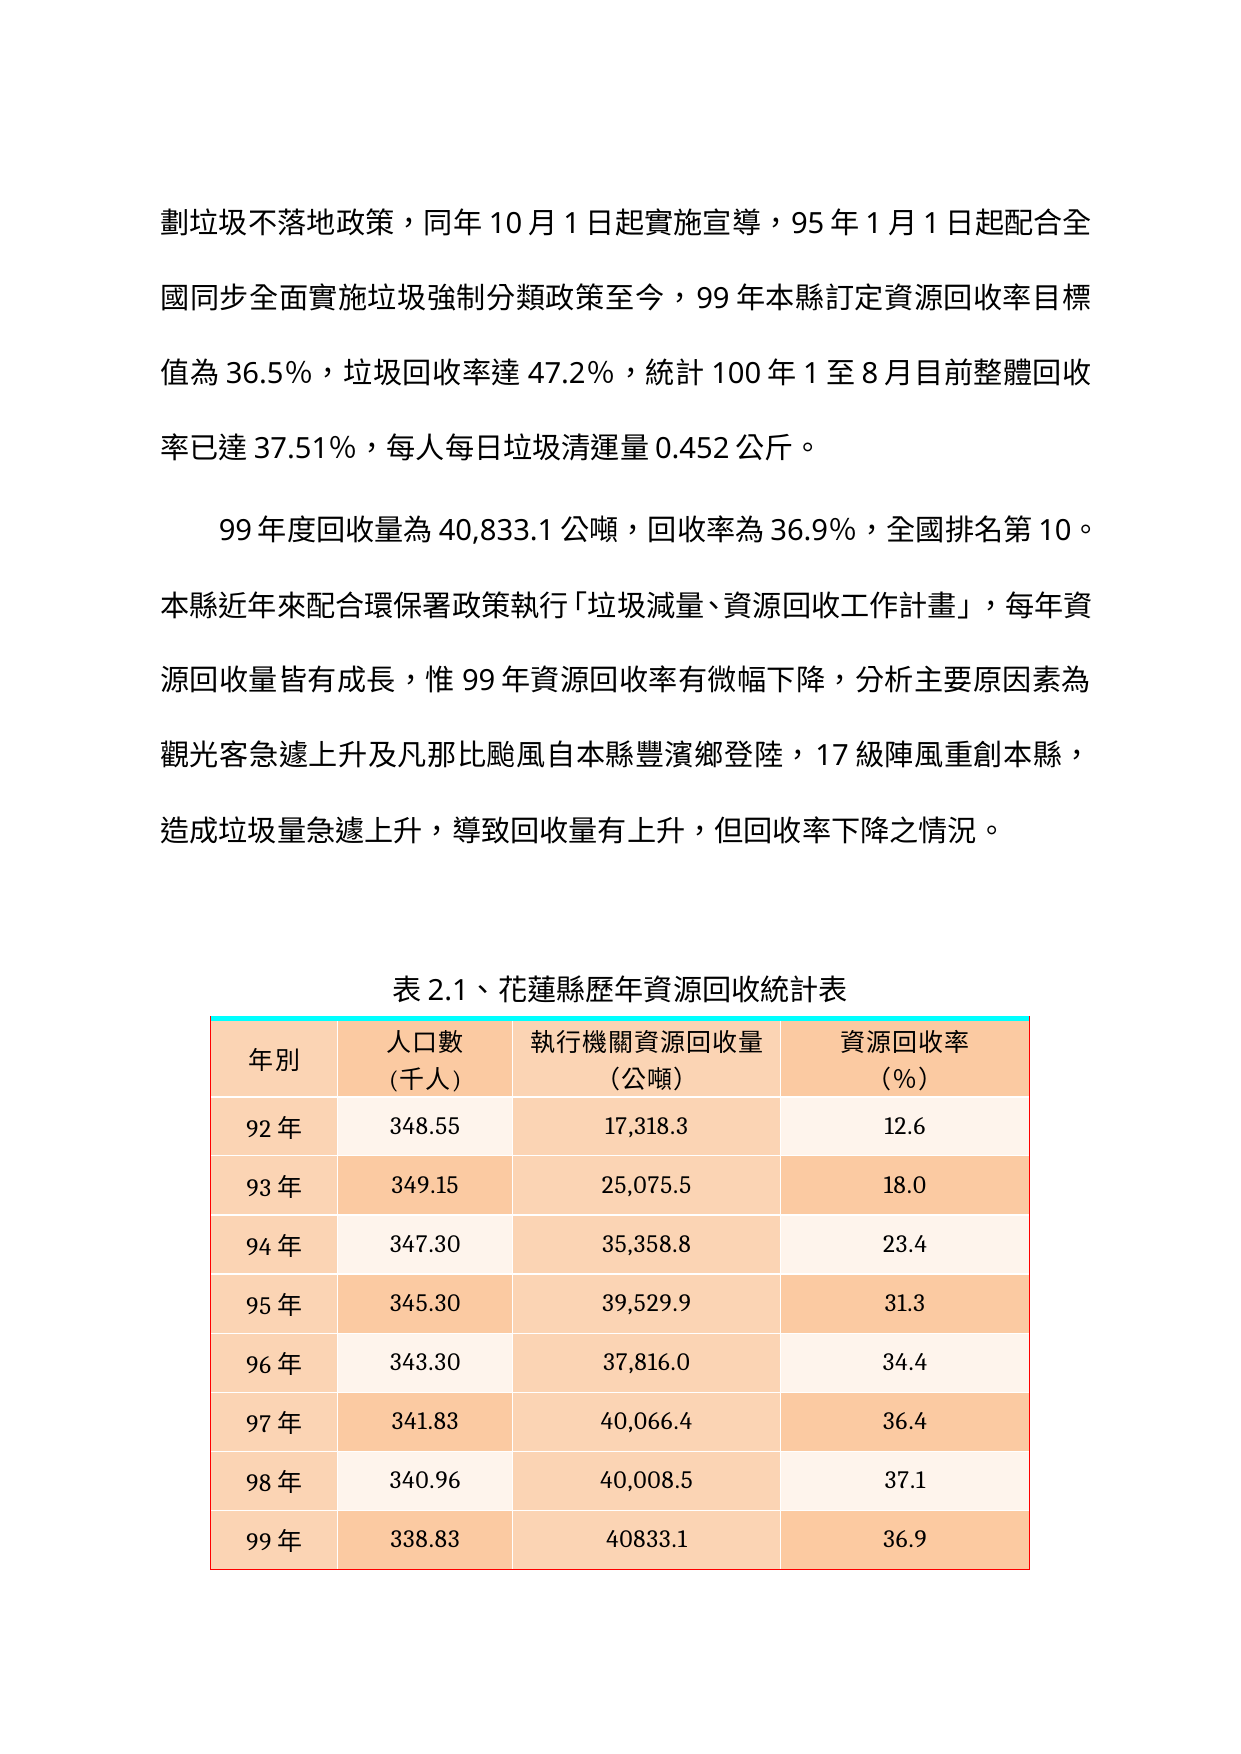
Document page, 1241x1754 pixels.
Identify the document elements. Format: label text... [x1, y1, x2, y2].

table_cell 40,066.4 [513, 1393, 780, 1451]
text 劃垃圾不落地政策，同年10月1日起實施宣導，95年1月1日起配合全國同步全面實施垃圾強制分類政策至今，99年本縣訂定資源回收率目標值為36.5％，垃圾回收率達47.2％，統計100年1至8月目前整體回收率已達37.51％，每人每日垃圾清運量0.452公斤。 [160, 183, 1092, 483]
text 表2.1、花蓮縣歷年資源回收統計表 [148, 967, 1092, 1009]
table_header 年別 [211, 1021, 337, 1096]
table_cell 12.6 [781, 1098, 1029, 1155]
table_cell 31.3 [781, 1275, 1029, 1333]
table_cell 343.30 [338, 1334, 512, 1392]
table_cell 39,529.9 [513, 1275, 780, 1333]
table_cell 37,816.0 [513, 1334, 780, 1392]
table_header 執行機關資源回收量（公噸） [513, 1021, 780, 1096]
table_cell 18.0 [781, 1156, 1029, 1214]
table_cell 95年 [211, 1275, 337, 1333]
table_cell 349.15 [338, 1156, 512, 1214]
table_cell 98年 [211, 1452, 337, 1510]
table_cell 36.9 [781, 1511, 1029, 1569]
table_cell 37.1 [781, 1452, 1029, 1510]
table_header 資源回收率 （％） [781, 1021, 1029, 1096]
table_cell 94年 [211, 1216, 337, 1273]
table_cell 17,318.3 [513, 1098, 780, 1155]
table_cell 35,358.8 [513, 1216, 780, 1273]
table_cell 40,008.5 [513, 1452, 780, 1510]
table_cell 36.4 [781, 1393, 1029, 1451]
table_cell 34.4 [781, 1334, 1029, 1392]
text 99年度回收量為40,833.1公噸，回收率為36.9％，全國排名第10。本縣近年來配合環保署政策執行「垃圾減量、資源回收工作計畫」，每年資源回收量皆有成長，惟99年資源回收率有微幅下降，分析主要原因素為觀光客急遽上升及凡那比颱風自本縣豐濱鄉登陸，17級陣風重創本縣，造成垃圾量急遽上升，導致回收量有上升，但回收率下降之情況。 [160, 491, 1092, 866]
table_header 人口數 (千人) [338, 1021, 512, 1096]
table_cell 25,075.5 [513, 1156, 780, 1214]
table_cell 340.96 [338, 1452, 512, 1510]
table_cell 93年 [211, 1156, 337, 1214]
table_cell 345.30 [338, 1275, 512, 1333]
table_cell 341.83 [338, 1393, 512, 1451]
table_cell 40833.1 [513, 1511, 780, 1569]
table_cell 338.83 [338, 1511, 512, 1569]
table_cell 97年 [211, 1393, 337, 1451]
table_cell 99年 [211, 1511, 337, 1569]
table_cell 347.30 [338, 1216, 512, 1273]
table_cell 23.4 [781, 1216, 1029, 1273]
table_cell 92年 [211, 1098, 337, 1155]
table_cell 96年 [211, 1334, 337, 1392]
table_cell 348.55 [338, 1098, 512, 1155]
